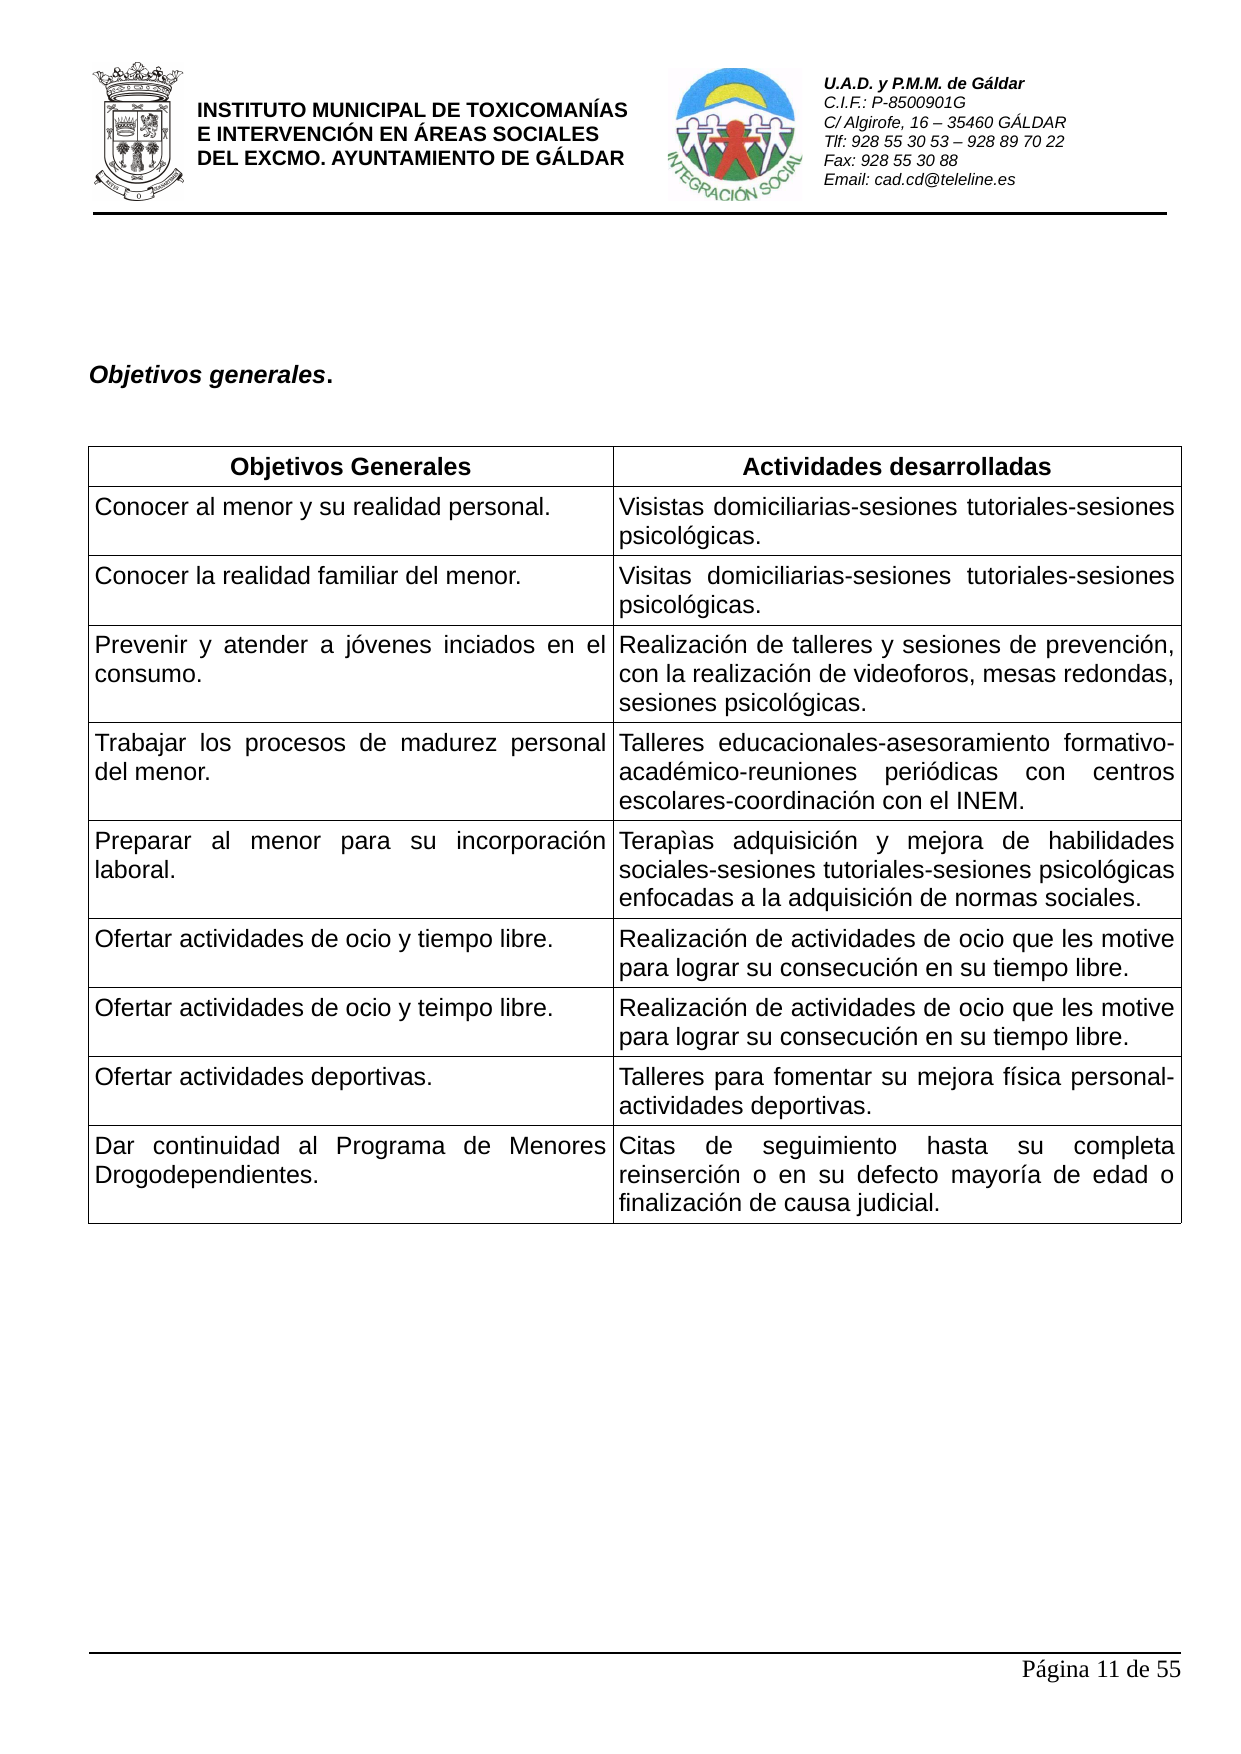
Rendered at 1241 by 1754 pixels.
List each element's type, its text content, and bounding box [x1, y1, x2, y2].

table_cell Ofertar actividades de ocio y teimpo libre. [89, 988, 613, 1056]
picture [667, 68, 803, 201]
table_cell Ofertar actividades deportivas. [89, 1057, 613, 1125]
table_cell Prevenir y atender a jóvenes inciados en el consumo. [89, 626, 613, 722]
table_cell Talleres para fomentar su mejora física personal-actividades deportivas. [614, 1057, 1181, 1125]
table_cell Visistas domiciliarias-sesiones tutoriales-sesiones psicológicas. [614, 487, 1181, 555]
table_cell Citas de seguimiento hasta su completa reinserción o en su defecto mayoría de edad o finalización de causa judicial. [614, 1126, 1181, 1223]
table_cell Terapìas adquisición y mejora de habilidades sociales-sesiones tutoriales-sesiones psicológicas enfocadas a la adquisición de normas sociales. [614, 821, 1181, 918]
table_header Actividades desarrolladas [614, 447, 1181, 486]
text Objetivos generales. [88, 360, 1181, 388]
table_cell Preparar al menor para su incorporación laboral. [89, 821, 613, 918]
table_cell Conocer la realidad familiar del menor. [89, 556, 613, 624]
table_cell Realización de actividades de ocio que les motive para lograr su consecución en su tiempo libre. [614, 988, 1181, 1056]
table_cell Talleres educacionales-asesoramiento formativo-académico-reuniones periódicas con centros escolares-coordinación con el INEM. [614, 723, 1181, 820]
table_cell Realización de talleres y sesiones de prevención, con la realización de videoforos, mesas redondas, sesiones psicológicas. [614, 626, 1181, 722]
table_cell Trabajar los procesos de madurez personal del menor. [89, 723, 613, 820]
table_header Objetivos Generales [89, 447, 613, 486]
table_cell Conocer al menor y su realidad personal. [89, 487, 613, 555]
table_cell Ofertar actividades de ocio y tiempo libre. [89, 919, 613, 987]
table_cell Realización de actividades de ocio que les motive para lograr su consecución en su tiempo libre. [614, 919, 1181, 987]
table_cell Dar continuidad al Programa de Menores Drogodependientes. [89, 1126, 613, 1223]
table_cell Visitas domiciliarias-sesiones tutoriales-sesiones psicológicas. [614, 556, 1181, 624]
picture [92, 62, 184, 201]
